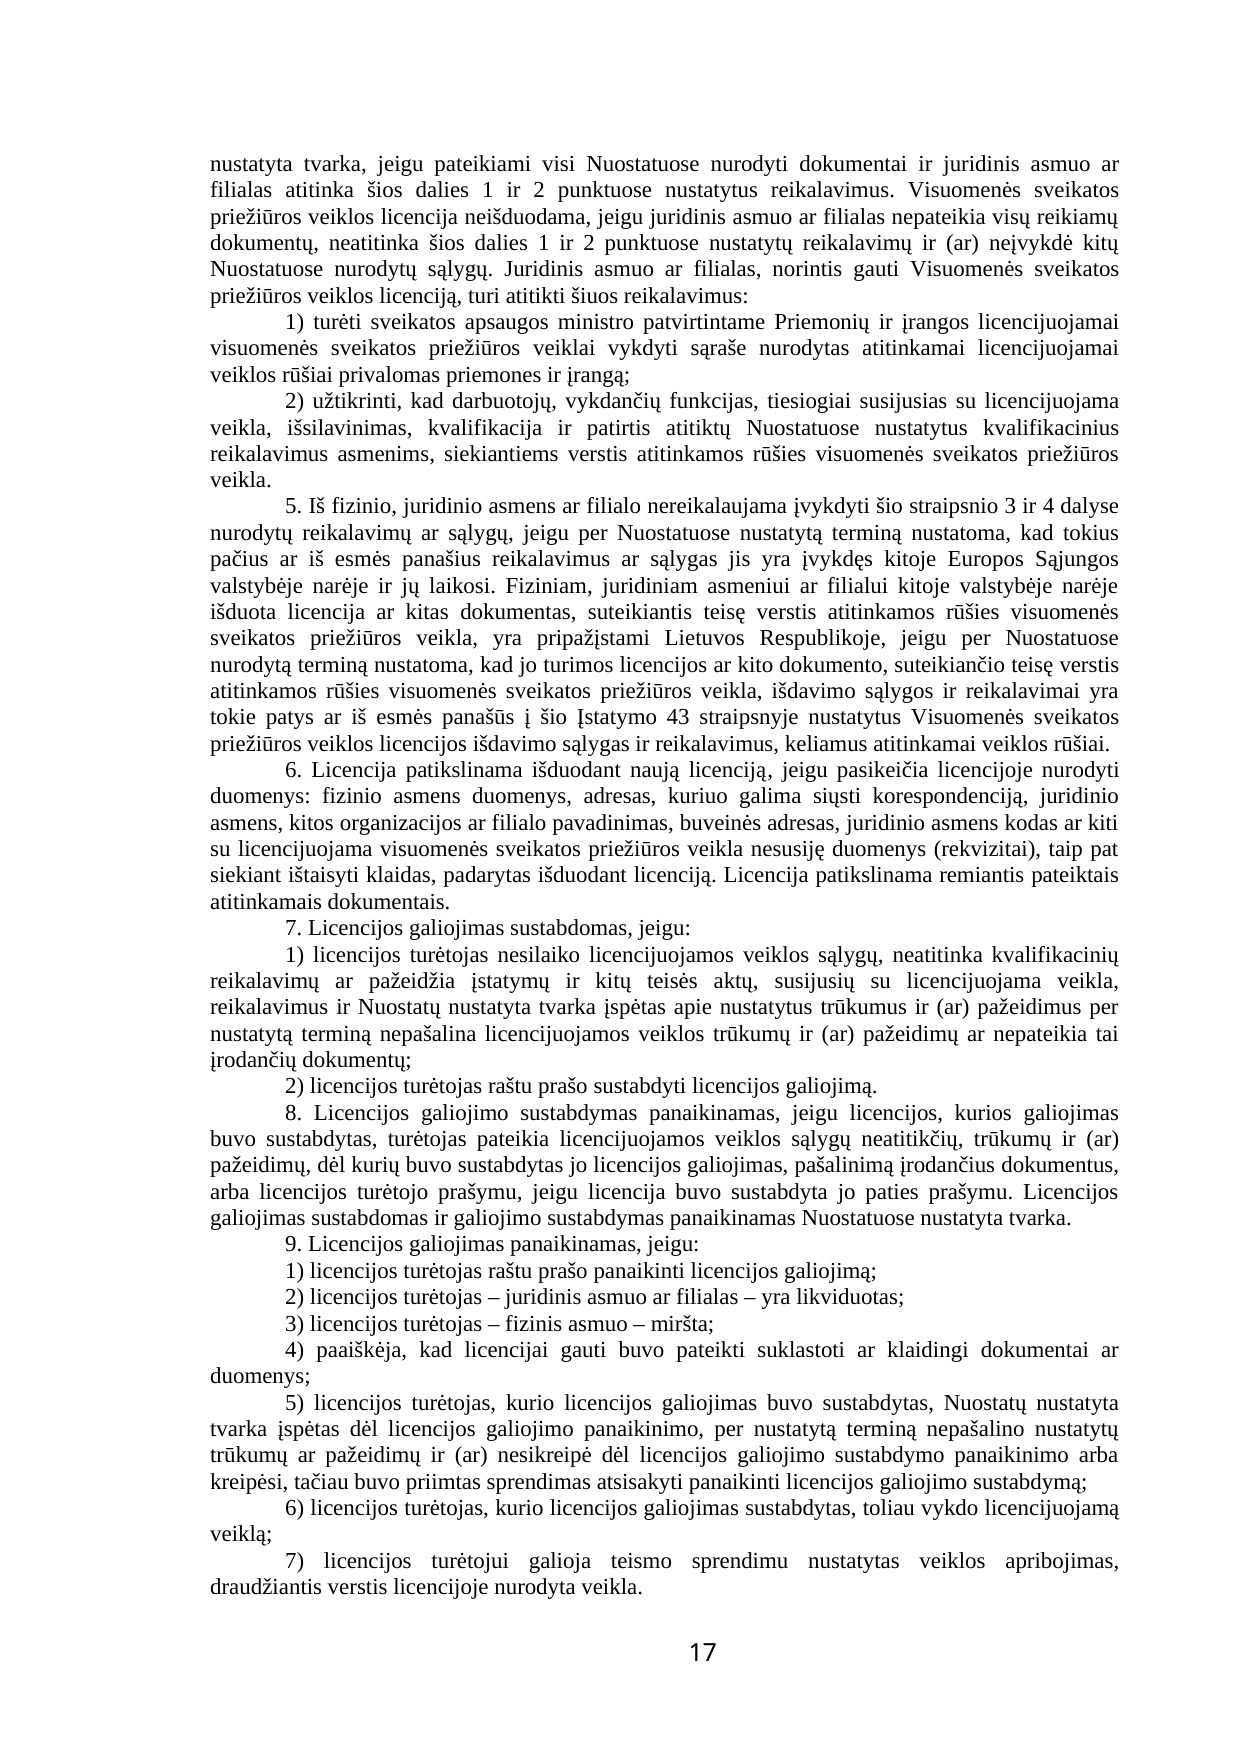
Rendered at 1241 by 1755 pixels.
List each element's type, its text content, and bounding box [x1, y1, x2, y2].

text 2) licencijos turėtojas – juridinis asmuo ar filialas – yra likviduotas; [210, 1283, 1120, 1309]
text 8. Licencijos galiojimo sustabdymas panaikinamas, jeigu licencijos, kurios galiojimas buvo sustabdytas, turėtojas pateikia licencijuojamos veiklos sąlygų neatitikčių, trūkumų ir (ar) pažeidimų, dėl kurių buvo sustabdytas jo licencijos galiojimas, pašalinimą įrodančius dokumentus, arba licencijos turėtojo prašymu, jeigu licencija buvo sustabdyta jo paties prašymu. Licencijos galiojimas sustabdomas ir galiojimo sustabdymas panaikinamas Nuostatuose nustatyta tvarka. [210, 1099, 1120, 1231]
text 1) licencijos turėtojas raštu prašo panaikinti licencijos galiojimą; [210, 1257, 1120, 1283]
text nustatyta tvarka, jeigu pateikiami visi Nuostatuose nurodyti dokumentai ir juridinis asmuo ar filialas atitinka šios dalies 1 ir 2 punktuose nustatytus reikalavimus. Visuomenės sveikatos priežiūros veiklos licencija neišduodama, jeigu juridinis asmuo ar filialas nepateikia visų reikiamų dokumentų, neatitinka šios dalies 1 ir 2 punktuose nustatytų reikalavimų ir (ar) neįvykdė kitų Nuostatuose nurodytų sąlygų. Juridinis asmuo ar filialas, norintis gauti Visuomenės sveikatos priežiūros veiklos licenciją, turi atitikti šiuos reikalavimus: [210, 150, 1120, 308]
text 2) licencijos turėtojas raštu prašo sustabdyti licencijos galiojimą. [210, 1072, 1120, 1099]
text 1) licencijos turėtojas nesilaiko licencijuojamos veiklos sąlygų, neatitinka kvalifikacinių reikalavimų ar pažeidžia įstatymų ir kitų teisės aktų, susijusių su licencijuojama veikla, reikalavimus ir Nuostatų nustatyta tvarka įspėtas apie nustatytus trūkumus ir (ar) pažeidimus per nustatytą terminą nepašalina licencijuojamos veiklos trūkumų ir (ar) pažeidimų ar nepateikia tai įrodančių dokumentų; [210, 941, 1120, 1072]
text 6. Licencija patikslinama išduodant naują licenciją, jeigu pasikeičia licencijoje nurodyti duomenys: fizinio asmens duomenys, adresas, kuriuo galima siųsti korespondenciją, juridinio asmens, kitos organizacijos ar filialo pavadinimas, buveinės adresas, juridinio asmens kodas ar kiti su licencijuojama visuomenės sveikatos priežiūros veikla nesusiję duomenys (rekvizitai), taip pat siekiant ištaisyti klaidas, padarytas išduodant licenciją. Licencija patikslinama remiantis pateiktais atitinkamais dokumentais. [210, 756, 1120, 914]
text 3) licencijos turėtojas – fizinis asmuo – miršta; [210, 1309, 1120, 1336]
text 4) paaiškėja, kad licencijai gauti buvo pateikti suklastoti ar klaidingi dokumentai ar duomenys; [210, 1336, 1120, 1389]
text 5. Iš fizinio, juridinio asmens ar filialo nereikalaujama įvykdyti šio straipsnio 3 ir 4 dalyse nurodytų reikalavimų ar sąlygų, jeigu per Nuostatuose nustatytą terminą nustatoma, kad tokius pačius ar iš esmės panašius reikalavimus ar sąlygas jis yra įvykdęs kitoje Europos Sąjungos valstybėje narėje ir jų laikosi. Fiziniam, juridiniam asmeniui ar filialui kitoje valstybėje narėje išduota licencija ar kitas dokumentas, suteikiantis teisę verstis atitinkamos rūšies visuomenės sveikatos priežiūros veikla, yra pripažįstami Lietuvos Respublikoje, jeigu per Nuostatuose nurodytą terminą nustatoma, kad jo turimos licencijos ar kito dokumento, suteikiančio teisę verstis atitinkamos rūšies visuomenės sveikatos priežiūros veikla, išdavimo sąlygos ir reikalavimai yra tokie patys ar iš esmės panašūs į šio Įstatymo 43 straipsnyje nustatytus Visuomenės sveikatos priežiūros veiklos licencijos išdavimo sąlygas ir reikalavimus, keliamus atitinkamai veiklos rūšiai. [210, 493, 1120, 756]
text 7. Licencijos galiojimas sustabdomas, jeigu: [210, 914, 1120, 941]
text 1) turėti sveikatos apsaugos ministro patvirtintame Priemonių ir įrangos licencijuojamai visuomenės sveikatos priežiūros veiklai vykdyti sąraše nurodytas atitinkamai licencijuojamai veiklos rūšiai privalomas priemones ir įrangą; [210, 308, 1120, 387]
text 2) užtikrinti, kad darbuotojų, vykdančių funkcijas, tiesiogiai susijusias su licencijuojama veikla, išsilavinimas, kvalifikacija ir patirtis atitiktų Nuostatuose nustatytus kvalifikacinius reikalavimus asmenims, siekiantiems verstis atitinkamos rūšies visuomenės sveikatos priežiūros veikla. [210, 387, 1120, 493]
text 7) licencijos turėtojui galioja teismo sprendimu nustatytas veiklos apribojimas, draudžiantis verstis licencijoje nurodyta veikla. [210, 1547, 1120, 1599]
text 9. Licencijos galiojimas panaikinamas, jeigu: [210, 1231, 1120, 1257]
text 6) licencijos turėtojas, kurio licencijos galiojimas sustabdytas, toliau vykdo licencijuojamą veiklą; [210, 1494, 1120, 1547]
text 5) licencijos turėtojas, kurio licencijos galiojimas buvo sustabdytas, Nuostatų nustatyta tvarka įspėtas dėl licencijos galiojimo panaikinimo, per nustatytą terminą nepašalino nustatytų trūkumų ar pažeidimų ir (ar) nesikreipė dėl licencijos galiojimo sustabdymo panaikinimo arba kreipėsi, tačiau buvo priimtas sprendimas atsisakyti panaikinti licencijos galiojimo sustabdymą; [210, 1389, 1120, 1494]
